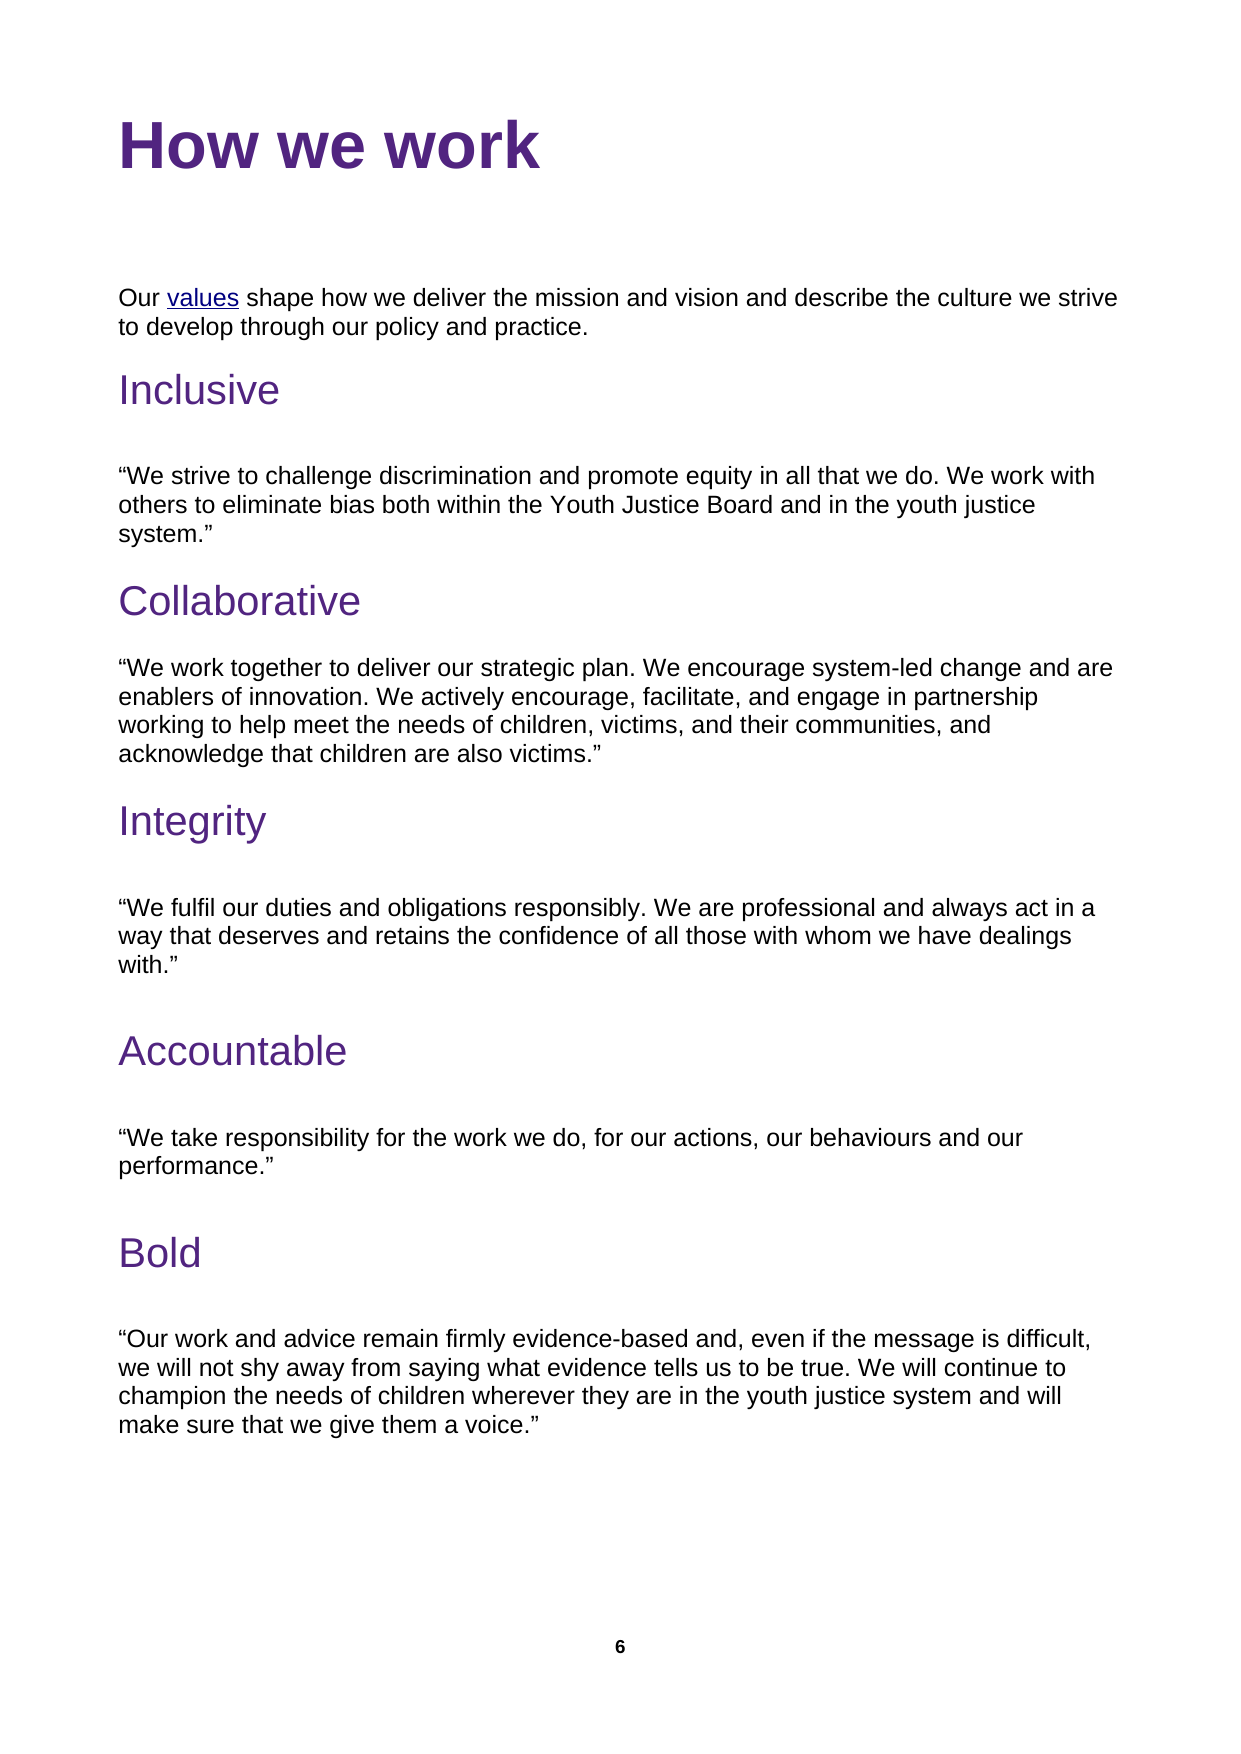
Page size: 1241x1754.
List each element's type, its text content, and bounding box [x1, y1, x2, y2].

text Inclusive [118, 366, 1122, 413]
text “We strive to challenge discrimination and promote equity in all that we do. We work with others to eliminate bias both within the Youth Justice Board and in the youth justice system.” [118, 461, 1122, 548]
text “We fulfil our duties and obligations responsibly. We are professional and always act in a way that deserves and retains the confidence of all those with whom we have dealings with.” [118, 893, 1122, 979]
text Accountable [118, 1027, 1122, 1075]
text “We work together to deliver our strategic plan. We encourage system-led change and are enablers of innovation. We actively encourage, facilitate, and engage in partnership working to help meet the needs of children, victims, and their communities, and acknowledge that children are also victims.” [118, 653, 1122, 768]
text “We take responsibility for the work we do, for our actions, our behaviours and our performance.” [118, 1123, 1122, 1180]
text Our values shape how we deliver the mission and vision and describe the culture we strive to develop through our policy and practice. [118, 283, 1122, 341]
subtitle How we work [118, 106, 1122, 183]
text Collaborative [118, 576, 1122, 624]
text Integrity [118, 797, 1122, 845]
text “Our work and advice remain firmly evidence-based and, even if the message is difficult, we will not shy away from saying what evidence tells us to be true. We will continue to champion the needs of children wherever they are in the youth justice system and will make sure that we give them a voice.” [118, 1324, 1122, 1439]
text Bold [118, 1228, 1122, 1276]
